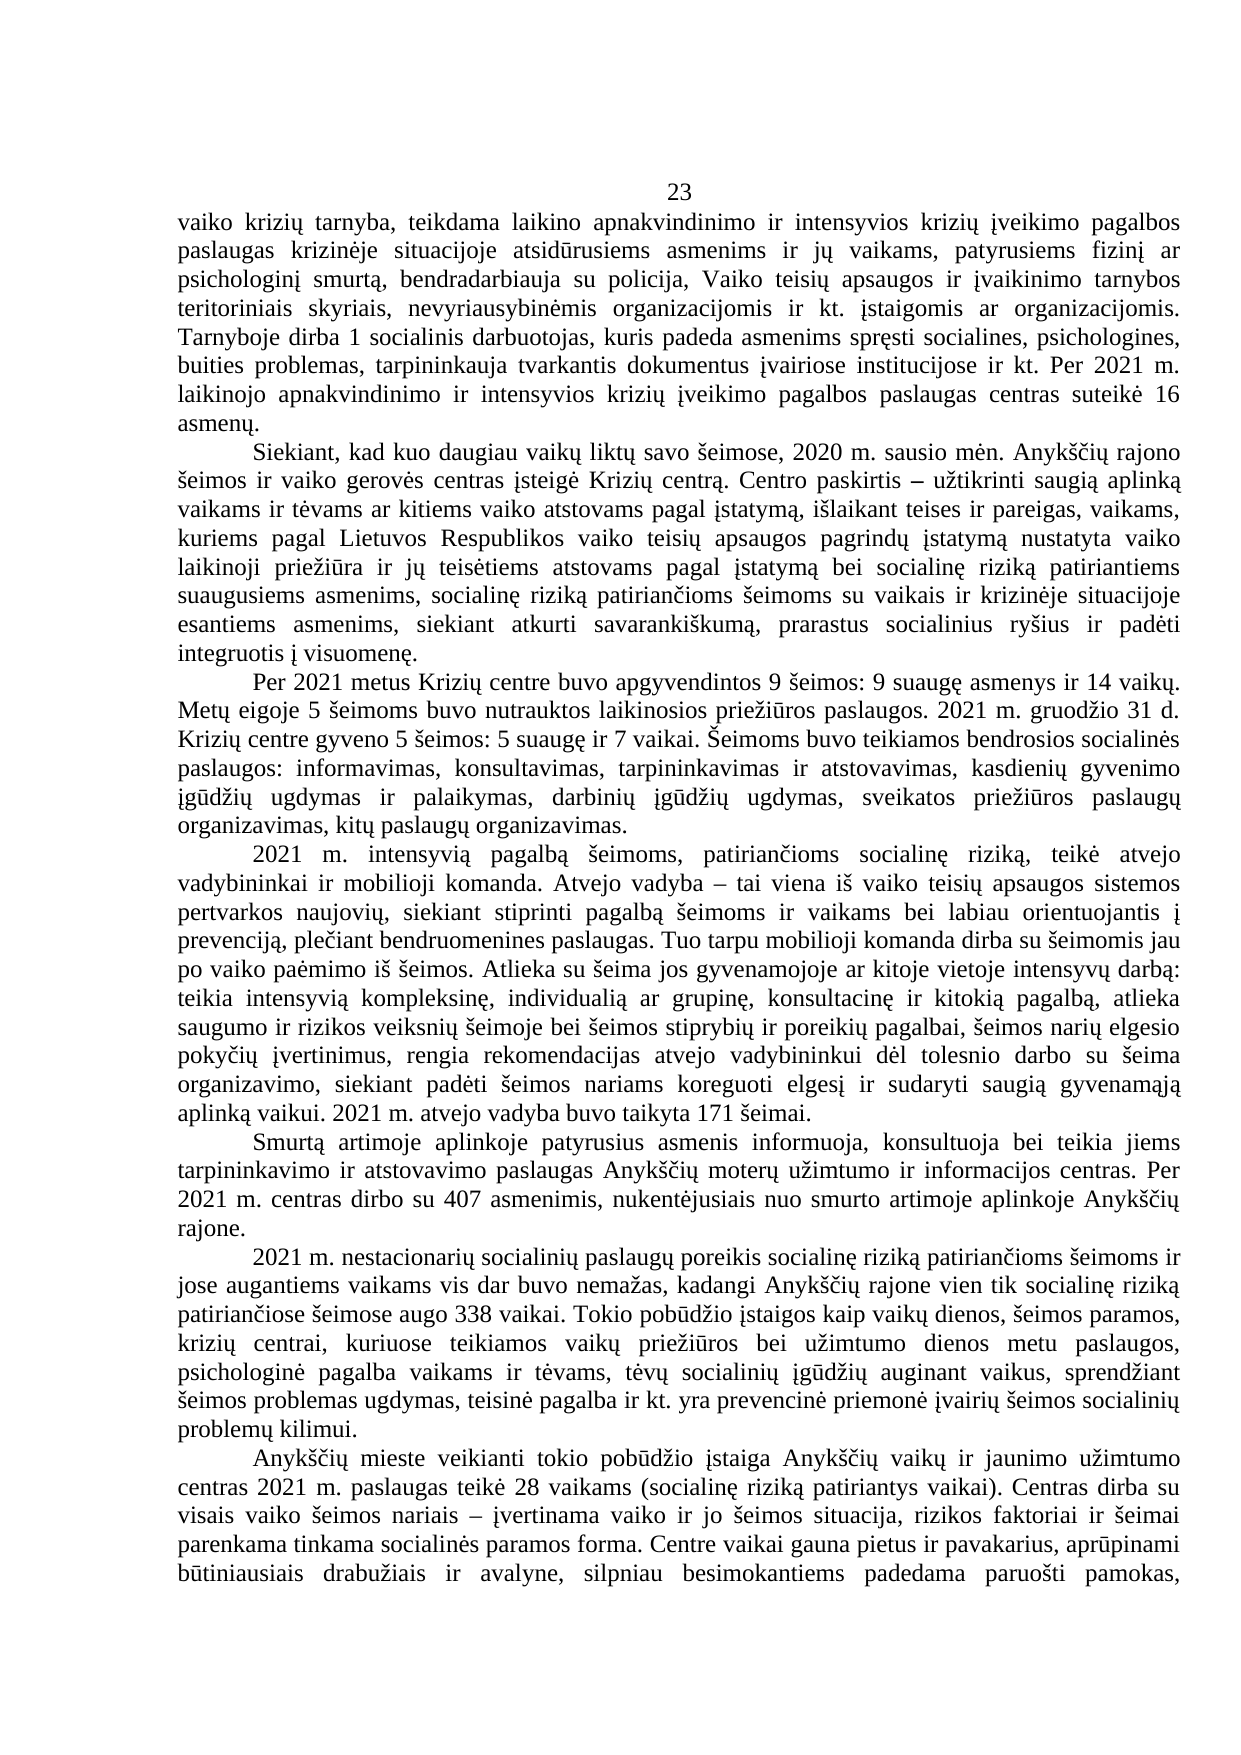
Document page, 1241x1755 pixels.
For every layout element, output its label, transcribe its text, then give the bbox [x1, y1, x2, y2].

text Per 2021 metus Krizių centre buvo apgyvendintos 9 šeimos: 9 suaugę asmenys ir 14 vaikų. Metų eigoje 5 šeimoms buvo nutrauktos laikinosios priežiūros paslaugos. 2021 m. gruodžio 31 d. Krizių centre gyveno 5 šeimos: 5 suaugę ir 7 vaikai. Šeimoms buvo teikiamos bendrosios socialinės paslaugos: informavimas, konsultavimas, tarpininkavimas ir atstovavimas, kasdienių gyvenimo įgūdžių ugdymas ir palaikymas, darbinių įgūdžių ugdymas, sveikatos priežiūros paslaugų organizavimas, kitų paslaugų organizavimas. [177, 667, 1181, 839]
text 2021 m. nestacionarių socialinių paslaugų poreikis socialinę riziką patiriančioms šeimoms ir jose augantiems vaikams vis dar buvo nemažas, kadangi Anykščių rajone vien tik socialinę riziką patiriančiose šeimose augo 338 vaikai. Tokio pobūdžio įstaigos kaip vaikų dienos, šeimos paramos, krizių centrai, kuriuose teikiamos vaikų priežiūros bei užimtumo dienos metu paslaugos, psichologinė pagalba vaikams ir tėvams, tėvų socialinių įgūdžių auginant vaikus, sprendžiant šeimos problemas ugdymas, teisinė pagalba ir kt. yra prevencinė priemonė įvairių šeimos socialinių problemų kilimui. [177, 1242, 1181, 1443]
text Siekiant, kad kuo daugiau vaikų liktų savo šeimose, 2020 m. sausio mėn. Anykščių rajono šeimos ir vaiko gerovės centras įsteigė Krizių centrą. Centro paskirtis – užtikrinti saugią aplinką vaikams ir tėvams ar kitiems vaiko atstovams pagal įstatymą, išlaikant teises ir pareigas, vaikams, kuriems pagal Lietuvos Respublikos vaiko teisių apsaugos pagrindų įstatymą nustatyta vaiko laikinoji priežiūra ir jų teisėtiems atstovams pagal įstatymą bei socialinę riziką patiriantiems suaugusiems asmenims, socialinę riziką patiriančioms šeimoms su vaikais ir krizinėje situacijoje esantiems asmenims, siekiant atkurti savarankiškumą, prarastus socialinius ryšius ir padėti integruotis į visuomenę. [177, 437, 1181, 667]
text vaiko krizių tarnyba, teikdama laikino apnakvindinimo ir intensyvios krizių įveikimo pagalbos paslaugas krizinėje situacijoje atsidūrusiems asmenims ir jų vaikams, patyrusiems fizinį ar psichologinį smurtą, bendradarbiauja su policija, Vaiko teisių apsaugos ir įvaikinimo tarnybos teritoriniais skyriais, nevyriausybinėmis organizacijomis ir kt. įstaigomis ar organizacijomis. Tarnyboje dirba 1 socialinis darbuotojas, kuris padeda asmenims spręsti socialines, psichologines, buities problemas, tarpininkauja tvarkantis dokumentus įvairiose institucijose ir kt. Per 2021 m. laikinojo apnakvindinimo ir intensyvios krizių įveikimo pagalbos paslaugas centras suteikė 16 asmenų. [177, 207, 1181, 437]
text Smurtą artimoje aplinkoje patyrusius asmenis informuoja, konsultuoja bei teikia jiems tarpininkavimo ir atstovavimo paslaugas Anykščių moterų užimtumo ir informacijos centras. Per 2021 m. centras dirbo su 407 asmenimis, nukentėjusiais nuo smurto artimoje aplinkoje Anykščių rajone. [177, 1127, 1181, 1242]
text 2021 m. intensyvią pagalbą šeimoms, patiriančioms socialinę riziką, teikė atvejo vadybininkai ir mobilioji komanda. Atvejo vadyba – tai viena iš vaiko teisių apsaugos sistemos pertvarkos naujovių, siekiant stiprinti pagalbą šeimoms ir vaikams bei labiau orientuojantis į prevenciją, plečiant bendruomenines paslaugas. Tuo tarpu mobilioji komanda dirba su šeimomis jau po vaiko paėmimo iš šeimos. Atlieka su šeima jos gyvenamojoje ar kitoje vietoje intensyvų darbą: teikia intensyvią kompleksinę, individualią ar grupinę, konsultacinę ir kitokią pagalbą, atlieka saugumo ir rizikos veiksnių šeimoje bei šeimos stiprybių ir poreikių pagalbai, šeimos narių elgesio pokyčių įvertinimus, rengia rekomendacijas atvejo vadybininkui dėl tolesnio darbo su šeima organizavimo, siekiant padėti šeimos nariams koreguoti elgesį ir sudaryti saugią gyvenamąją aplinką vaikui. 2021 m. atvejo vadyba buvo taikyta 171 šeimai. [177, 839, 1181, 1127]
text Anykščių mieste veikianti tokio pobūdžio įstaiga Anykščių vaikų ir jaunimo užimtumo centras 2021 m. paslaugas teikė 28 vaikams (socialinę riziką patiriantys vaikai). Centras dirba su visais vaiko šeimos nariais – įvertinama vaiko ir jo šeimos situacija, rizikos faktoriai ir šeimai parenkama tinkama socialinės paramos forma. Centre vaikai gauna pietus ir pavakarius, aprūpinami būtiniausiais drabužiais ir avalyne, silpniau besimokantiems padedama paruošti pamokas, [177, 1443, 1181, 1587]
